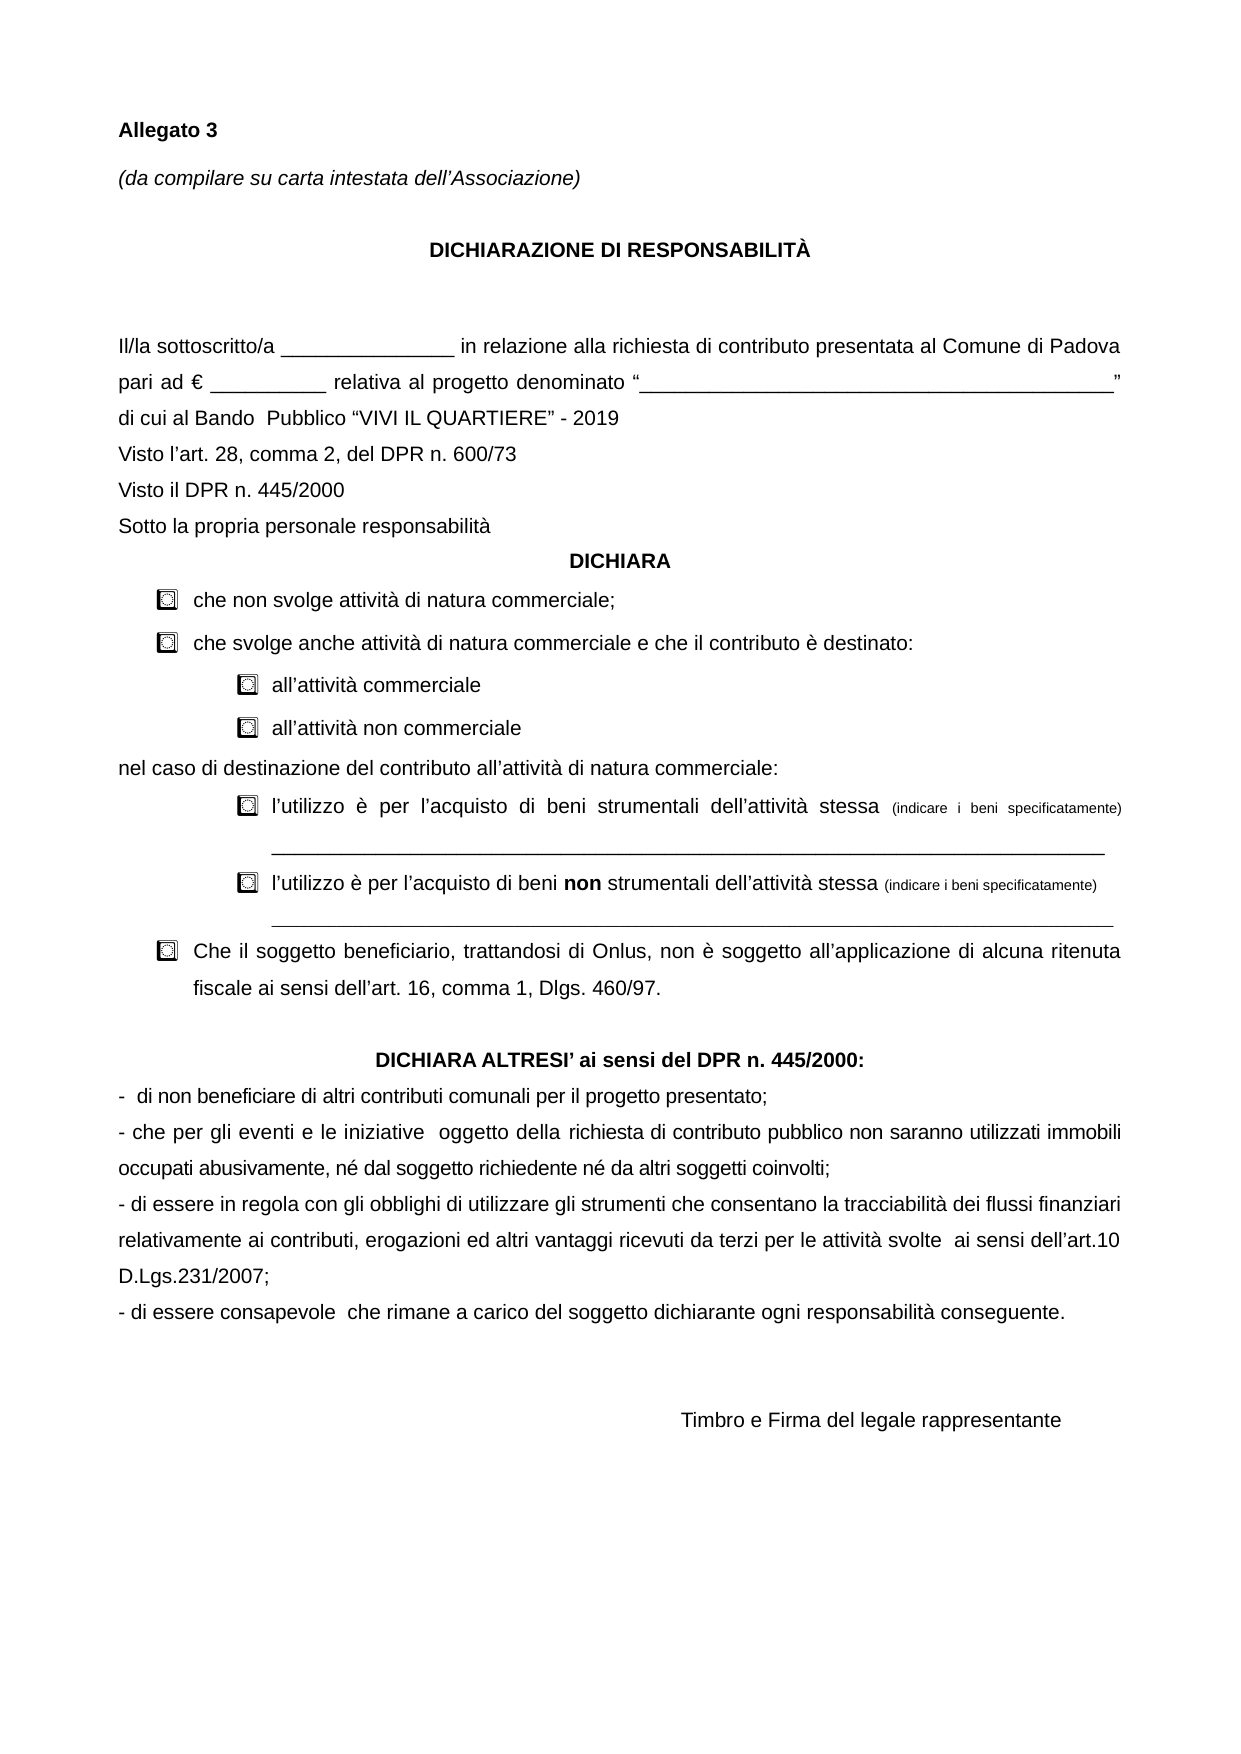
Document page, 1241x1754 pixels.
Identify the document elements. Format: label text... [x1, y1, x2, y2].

list che non svolge attività di natura commerciale; [156, 585, 1122, 614]
list nel caso di destinazione del contributo all’attività di natura commerciale: [118, 756, 1122, 780]
list all’attività commerciale [236, 671, 1122, 699]
text Visto l’art. 28, comma 2, del DPR n. 600/73 [118, 442, 1122, 466]
text (da compilare su carta intestata dell’Associazione) [118, 166, 1122, 190]
text - di essere consapevole che rimane a carico del soggetto dichiarante ogni responsabilità conseguente. [118, 1299, 1122, 1323]
list Che il soggetto beneficiario, trattandosi di Onlus, non è soggetto all’applicazione di alcuna ritenuta fiscale ai sensi dell’art. 16, comma 1, Dlgs. 460/97. [156, 936, 1122, 1000]
list all’attività non commerciale [236, 713, 1122, 742]
list che svolge anche attività di natura commerciale e che il contributo è destinato: [156, 628, 1122, 656]
text Allegato 3 [118, 118, 1122, 142]
text DICHIARA [118, 549, 1122, 573]
text Sotto la propria personale responsabilità [118, 513, 1122, 537]
text Il/la sottoscritto/a _______________ in relazione alla richiesta di contributo presentata al Comune di Padova pari ad € __________ relativa al progetto denominato “_________________________________________” di cui al Bando Pubblico “VIVI IL QUARTIERE” - 2019 [118, 334, 1122, 429]
text DICHIARAZIONE DI RESPONSABILITÀ [118, 238, 1122, 262]
list l’utilizzo è per l’acquisto di beni strumentali dell’attività stessa (indicare i beni specificatamente) ________________________________________________________________________ [236, 792, 1122, 856]
list l’utilizzo è per l’acquisto di beni non strumentali dell’attività stessa (indicare i beni specificatamente) [236, 868, 1122, 896]
text DICHIARA ALTRESI’ ai sensi del DPR n. 445/2000: [118, 1048, 1122, 1072]
text Visto il DPR n. 445/2000 [118, 477, 1122, 501]
text - che per gli eventi e le iniziative oggetto della richiesta di contributo pubblico non saranno utilizzati immobili occupati abusivamente, né dal soggetto richiedente né da altri soggetti coinvolti; [118, 1120, 1122, 1180]
text - di essere in regola con gli obblighi di utilizzare gli strumenti che consentano la tracciabilità dei flussi finanziari relativamente ai contributi, erogazioni ed altri vantaggi ricevuti da terzi per le attività svolte ai sensi dell’art.10 D.Lgs.231/2007; [118, 1192, 1122, 1288]
list ________________________________________________________________________________________________________ [236, 911, 1122, 927]
text Timbro e Firma del legale rappresentante [620, 1407, 1122, 1431]
text - di non beneficiare di altri contributi comunali per il progetto presentato; [118, 1084, 1122, 1108]
